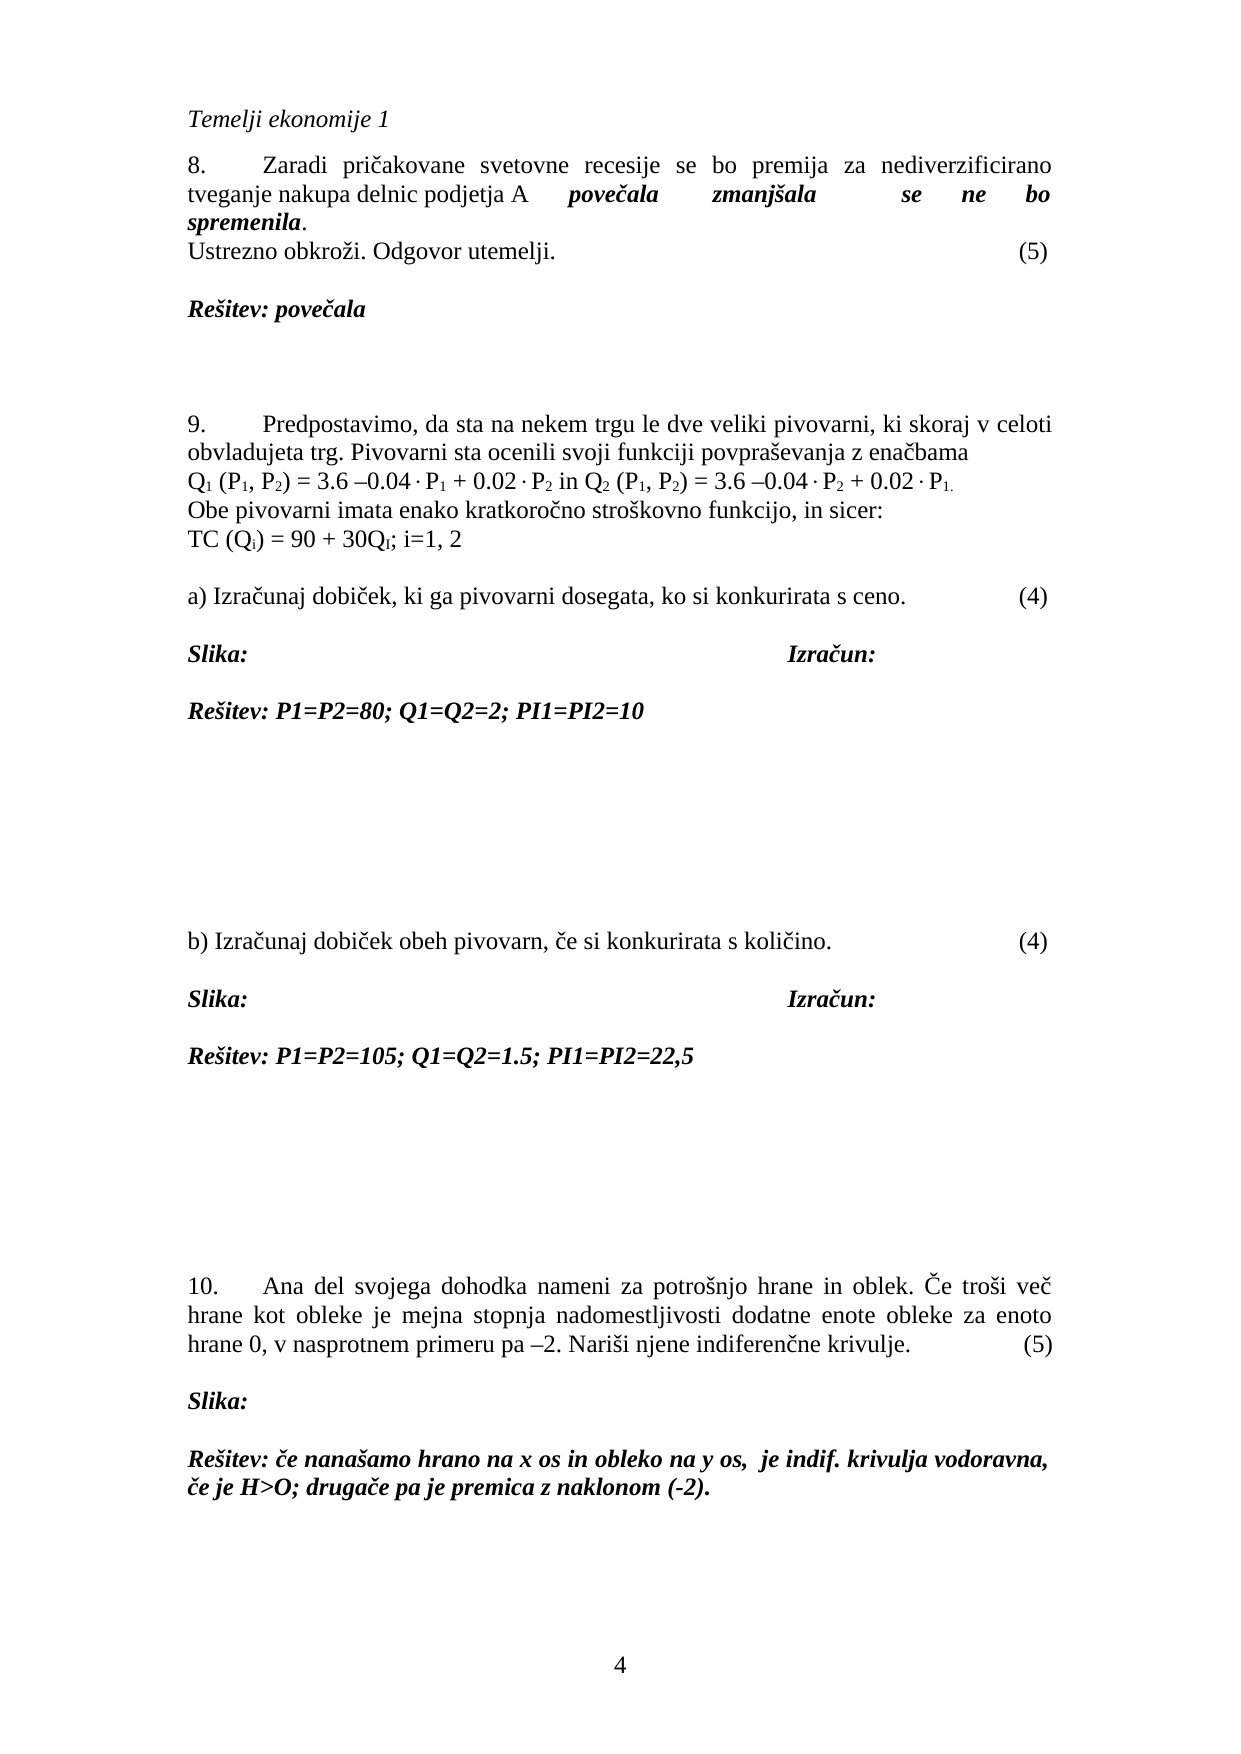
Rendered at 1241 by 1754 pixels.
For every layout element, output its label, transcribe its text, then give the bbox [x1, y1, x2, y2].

text Slika: Izračun: [187, 639, 1053, 667]
text b) Izračunaj dobiček obeh pivovarn, če si konkurirata s količino. (4) [187, 926, 1053, 955]
text Ustrezno obkroži. Odgovor utemelji. (5) [187, 236, 1053, 265]
text Rešitev: P1=P2=105; Q1=Q2=1.5; PI1=PI2=22,5 [187, 1041, 1053, 1070]
text 10. Ana del svojega dohodka nameni za potrošnjo hrane in oblek. Če troši več hrane kot obleke je mejna stopnja nadomestljivosti dodatne enote obleke za enoto hrane 0, v nasprotnem primeru pa –2. Nariši njene indiferenčne krivulje. (5) [187, 1271, 1053, 1357]
text TC (Qi) = 90 + 30QI; i=1, 2 [187, 524, 1053, 552]
text a) Izračunaj dobiček, ki ga pivovarni dosegata, ko si konkurirata s ceno. (4) [187, 581, 1053, 610]
text Slika: Izračun: [187, 984, 1053, 1012]
text Rešitev: povečala [187, 294, 1053, 322]
text Slika: [187, 1386, 1053, 1415]
text Obe pivovarni imata enako kratkoročno stroškovno funkcijo, in sicer: [187, 495, 1053, 524]
text Rešitev: če nanašamo hrano na x os in obleko na y os, je indif. krivulja vodoravna, če je H>O; drugače pa je premica z naklonom (-2). [187, 1444, 1053, 1501]
text Rešitev: P1=P2=80; Q1=Q2=2; PI1=PI2=10 [187, 696, 1053, 725]
text 8. Zaradi pričakovane svetovne recesije se bo premija za nediverzificirano tveganje nakupa delnic podjetja A povečala zmanjšala se ne bo spremenila. [187, 150, 1053, 236]
text 9. Predpostavimo, da sta na nekem trgu le dve veliki pivovarni, ki skoraj v celoti obvladujeta trg. Pivovarni sta ocenili svoji funkciji povpraševanja z enačbama [187, 409, 1053, 466]
text Q1 (P1, P2) = 3.6 –0.04P1 + 0.02P2 in Q2 (P1, P2) = 3.6 –0.04P2 + 0.02P1. [187, 466, 1053, 495]
